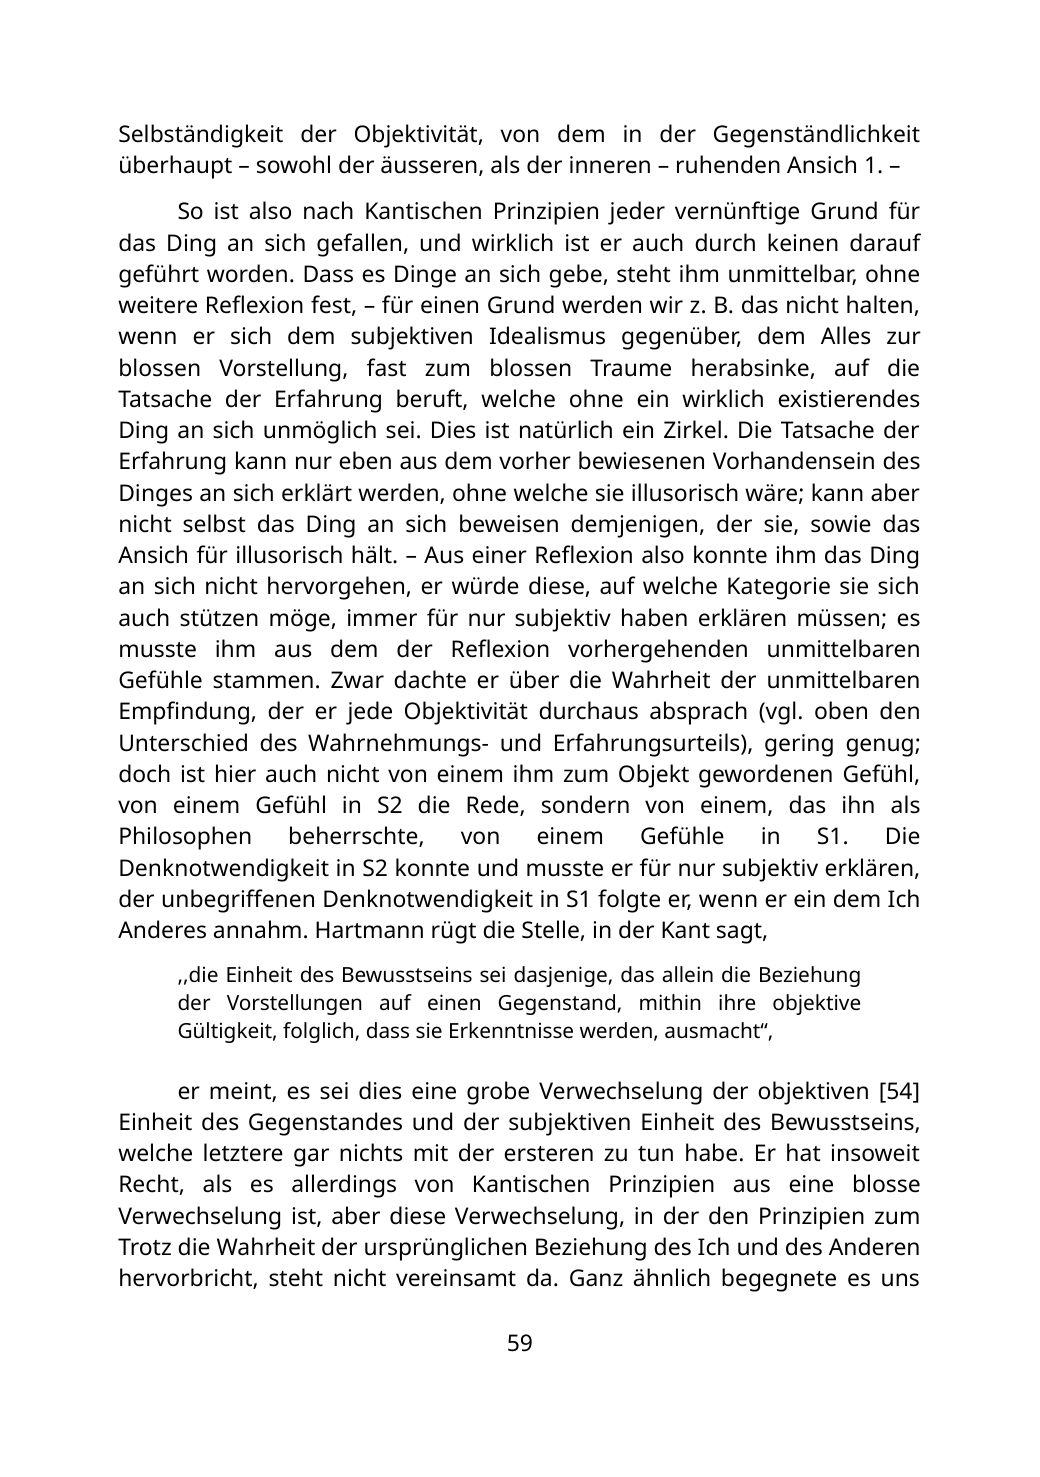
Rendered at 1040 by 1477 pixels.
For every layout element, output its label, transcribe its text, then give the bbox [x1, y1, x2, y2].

text er meint, es sei dies eine grobe Verwechselung der objektiven [54] Einheit des Gegenstandes und der subjektiven Einheit des Bewusstseins, welche letztere gar nichts mit der ersteren zu tun habe. Er hat insoweit Recht, als es allerdings von Kantischen Prinzipien aus eine blosse Verwechselung ist, aber diese Verwechselung, in der den Prinzipien zum Trotz die Wahrheit der ursprünglichen Beziehung des Ich und des Anderen hervorbricht, steht nicht vereinsamt da. Ganz ähnlich begegnete es uns [118, 1074, 921, 1293]
text ,,die Einheit des Bewusstseins sei dasjenige, das allein die Beziehung der Vorstellungen auf einen Gegenstand, mithin ihre objektive Gültigkeit, folglich, dass sie Erkenntnisse werden, ausmacht“, [177, 960, 862, 1045]
text Selbständigkeit der Objektivität, von dem in der Gegenständlichkeit überhaupt – sowohl der äusseren, als der inneren – ruhenden Ansich 1. – [118, 118, 921, 181]
text So ist also nach Kantischen Prinzipien jeder vernünftige Grund für das Ding an sich gefallen, und wirklich ist er auch durch keinen darauf geführt worden. Dass es Dinge an sich gebe, steht ihm unmittelbar, ohne weitere Reflexion fest, – für einen Grund werden wir z. B. das nicht halten, wenn er sich dem subjektiven Idealismus gegenüber, dem Alles zur blossen Vorstellung, fast zum blossen Traume herabsinke, auf die Tatsache der Erfahrung beruft, welche ohne ein wirklich existierendes Ding an sich unmöglich sei. Dies ist natürlich ein Zirkel. Die Tatsache der Erfahrung kann nur eben aus dem vorher bewiesenen Vorhandensein des Dinges an sich erklärt werden, ohne welche sie illusorisch wäre; kann aber nicht selbst das Ding an sich beweisen demjenigen, der sie, sowie das Ansich für illusorisch hält. – Aus einer Reflexion also konnte ihm das Ding an sich nicht hervorgehen, er würde diese, auf welche Kategorie sie sich auch stützen möge, immer für nur subjektiv haben erklären müssen; es musste ihm aus dem der Reflexion vorhergehenden unmittelbaren Gefühle stammen. Zwar dachte er über die Wahrheit der unmittelbaren Empfindung, der er jede Objektivität durchaus absprach (vgl. oben den Unterschied des Wahrnehmungs- und Erfahrungsurteils), gering genug; doch ist hier auch nicht von einem ihm zum Objekt gewordenen Gefühl, von einem Gefühl in S2 die Rede, sondern von einem, das ihn als Philosophen beherrschte, von einem Gefühle in S1. Die Denknotwendigkeit in S2 konnte und musste er für nur subjektiv erklären, der unbegriffenen Denknotwendigkeit in S1 folgte er, wenn er ein dem Ich Anderes annahm. Hartmann rügt die Stelle, in der Kant sagt, [118, 195, 921, 945]
